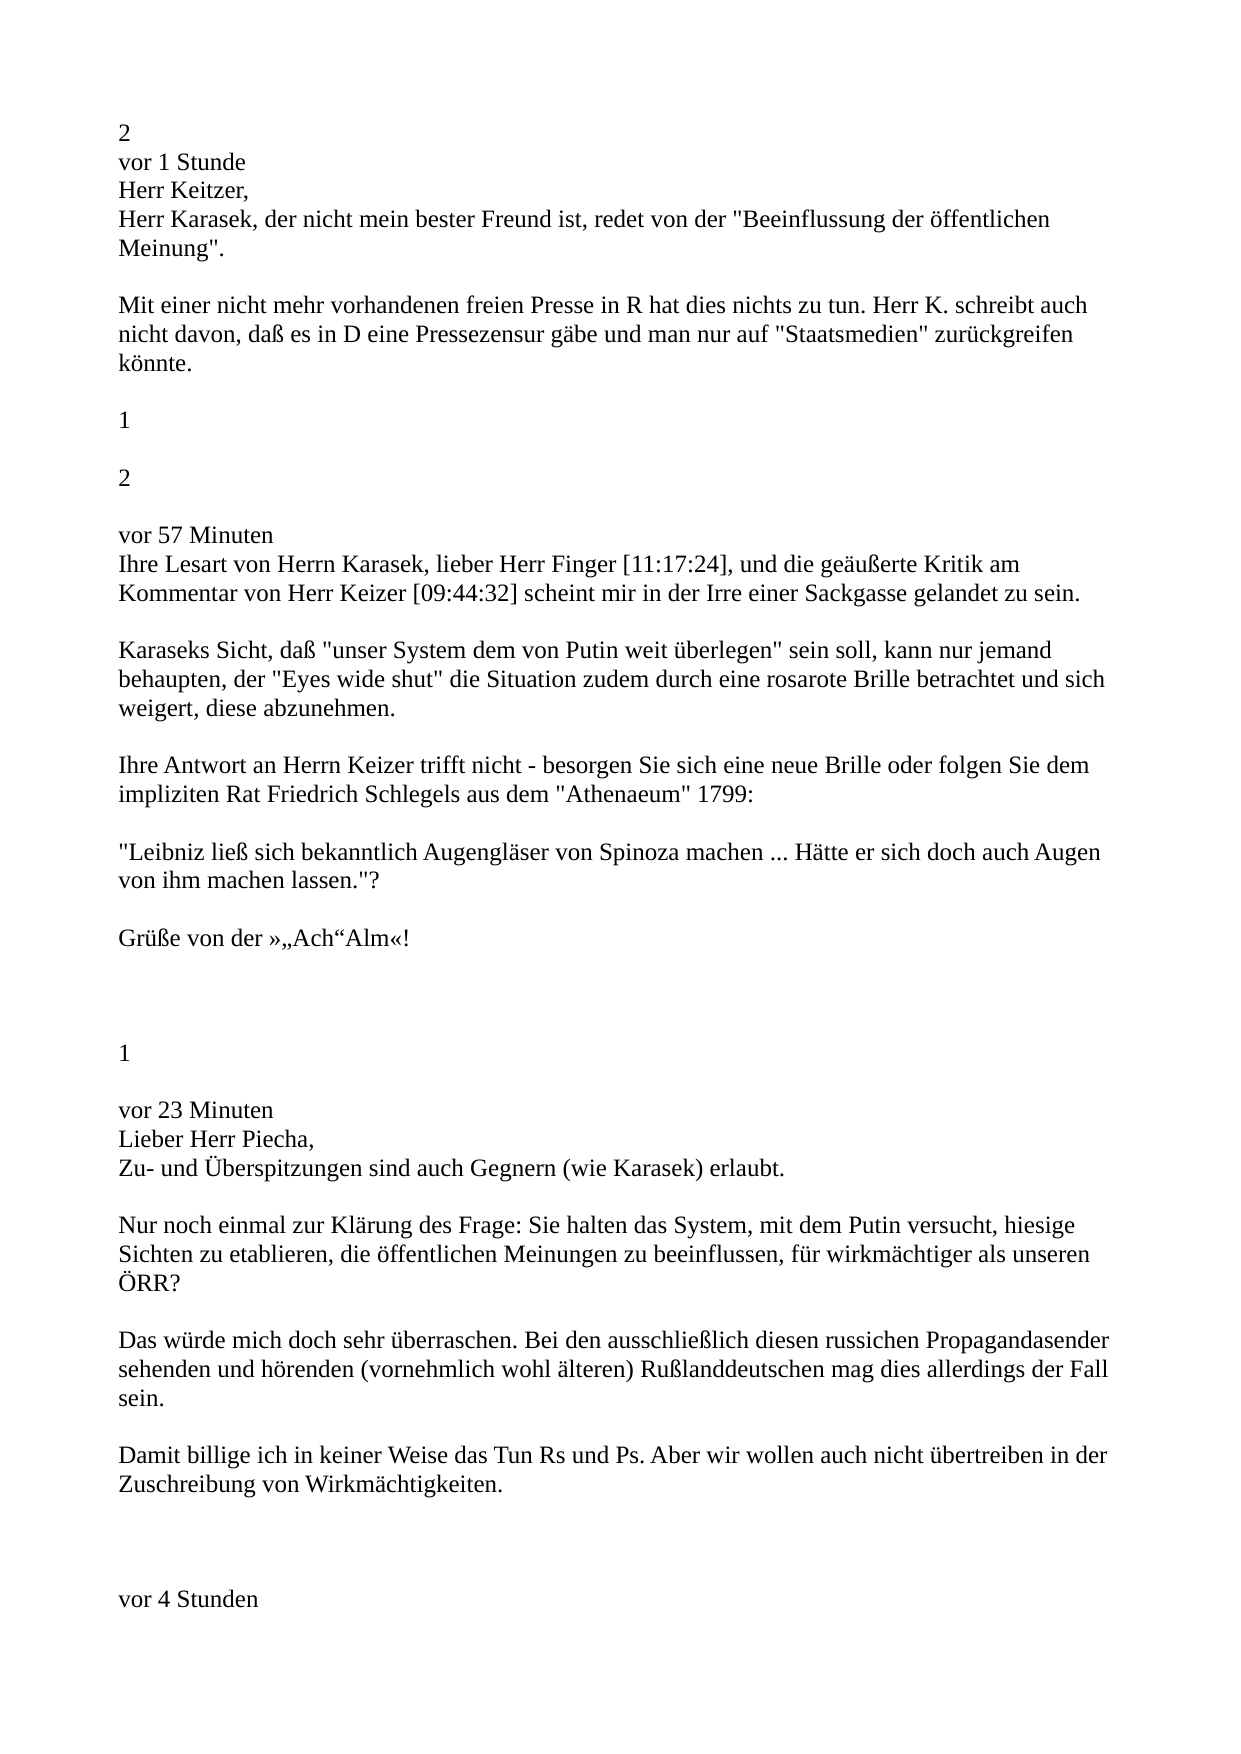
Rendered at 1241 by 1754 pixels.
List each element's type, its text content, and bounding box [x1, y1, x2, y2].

text Zu- und Überspitzungen sind auch Gegnern (wie Karasek) erlaubt. [118, 1153, 1122, 1182]
text "Leibniz ließ sich bekanntlich Augengläser von Spinoza machen ... Hätte er sich doch auch Augen von ihm machen lassen."? [118, 837, 1122, 894]
text Herr Keitzer, [118, 176, 1122, 204]
text vor 23 Minuten [118, 1096, 1122, 1124]
text Herr Karasek, der nicht mein bester Freund ist, redet von der "Beeinflussung der öffentlichen Meinung". [118, 204, 1122, 262]
text vor 57 Minuten [118, 521, 1122, 549]
text Ihre Lesart von Herrn Karasek, lieber Herr Finger [11:17:24], und die geäußerte Kritik am Kommentar von Herr Keizer [09:44:32] scheint mir in der Irre einer Sackgasse gelandet zu sein. [118, 549, 1122, 607]
text 2 [118, 118, 1122, 147]
text Das würde mich doch sehr überraschen. Bei den ausschließlich diesen russichen Propagandasender sehenden und hörenden (vornehmlich wohl älteren) Rußlanddeutschen mag dies allerdings der Fall sein. [118, 1326, 1122, 1412]
text vor 1 Stunde [118, 147, 1122, 176]
text Grüße von der »„Ach“Alm«! [118, 923, 1122, 952]
text 1 [118, 406, 1122, 434]
text Lieber Herr Piecha, [118, 1124, 1122, 1153]
text vor 4 Stunden [118, 1584, 1122, 1613]
text Karaseks Sicht, daß "unser System dem von Putin weit überlegen" sein soll, kann nur jemand behaupten, der "Eyes wide shut" die Situation zudem durch eine rosarote Brille betrachtet und sich weigert, diese abzunehmen. [118, 636, 1122, 722]
text Nur noch einmal zur Klärung des Frage: Sie halten das System, mit dem Putin versucht, hiesige Sichten zu etablieren, die öffentlichen Meinungen zu beeinflussen, für wirkmächtiger als unseren ÖRR? [118, 1211, 1122, 1297]
text Mit einer nicht mehr vorhandenen freien Presse in R hat dies nichts zu tun. Herr K. schreibt auch nicht davon, daß es in D eine Pressezensur gäbe und man nur auf "Staatsmedien" zurückgreifen könnte. [118, 291, 1122, 377]
text Damit billige ich in keiner Weise das Tun Rs und Ps. Aber wir wollen auch nicht übertreiben in der Zuschreibung von Wirkmächtigkeiten. [118, 1441, 1122, 1498]
text 1 [118, 1038, 1122, 1067]
text 2 [118, 463, 1122, 492]
text Ihre Antwort an Herrn Keizer trifft nicht - besorgen Sie sich eine neue Brille oder folgen Sie dem impliziten Rat Friedrich Schlegels aus dem "Athenaeum" 1799: [118, 751, 1122, 808]
